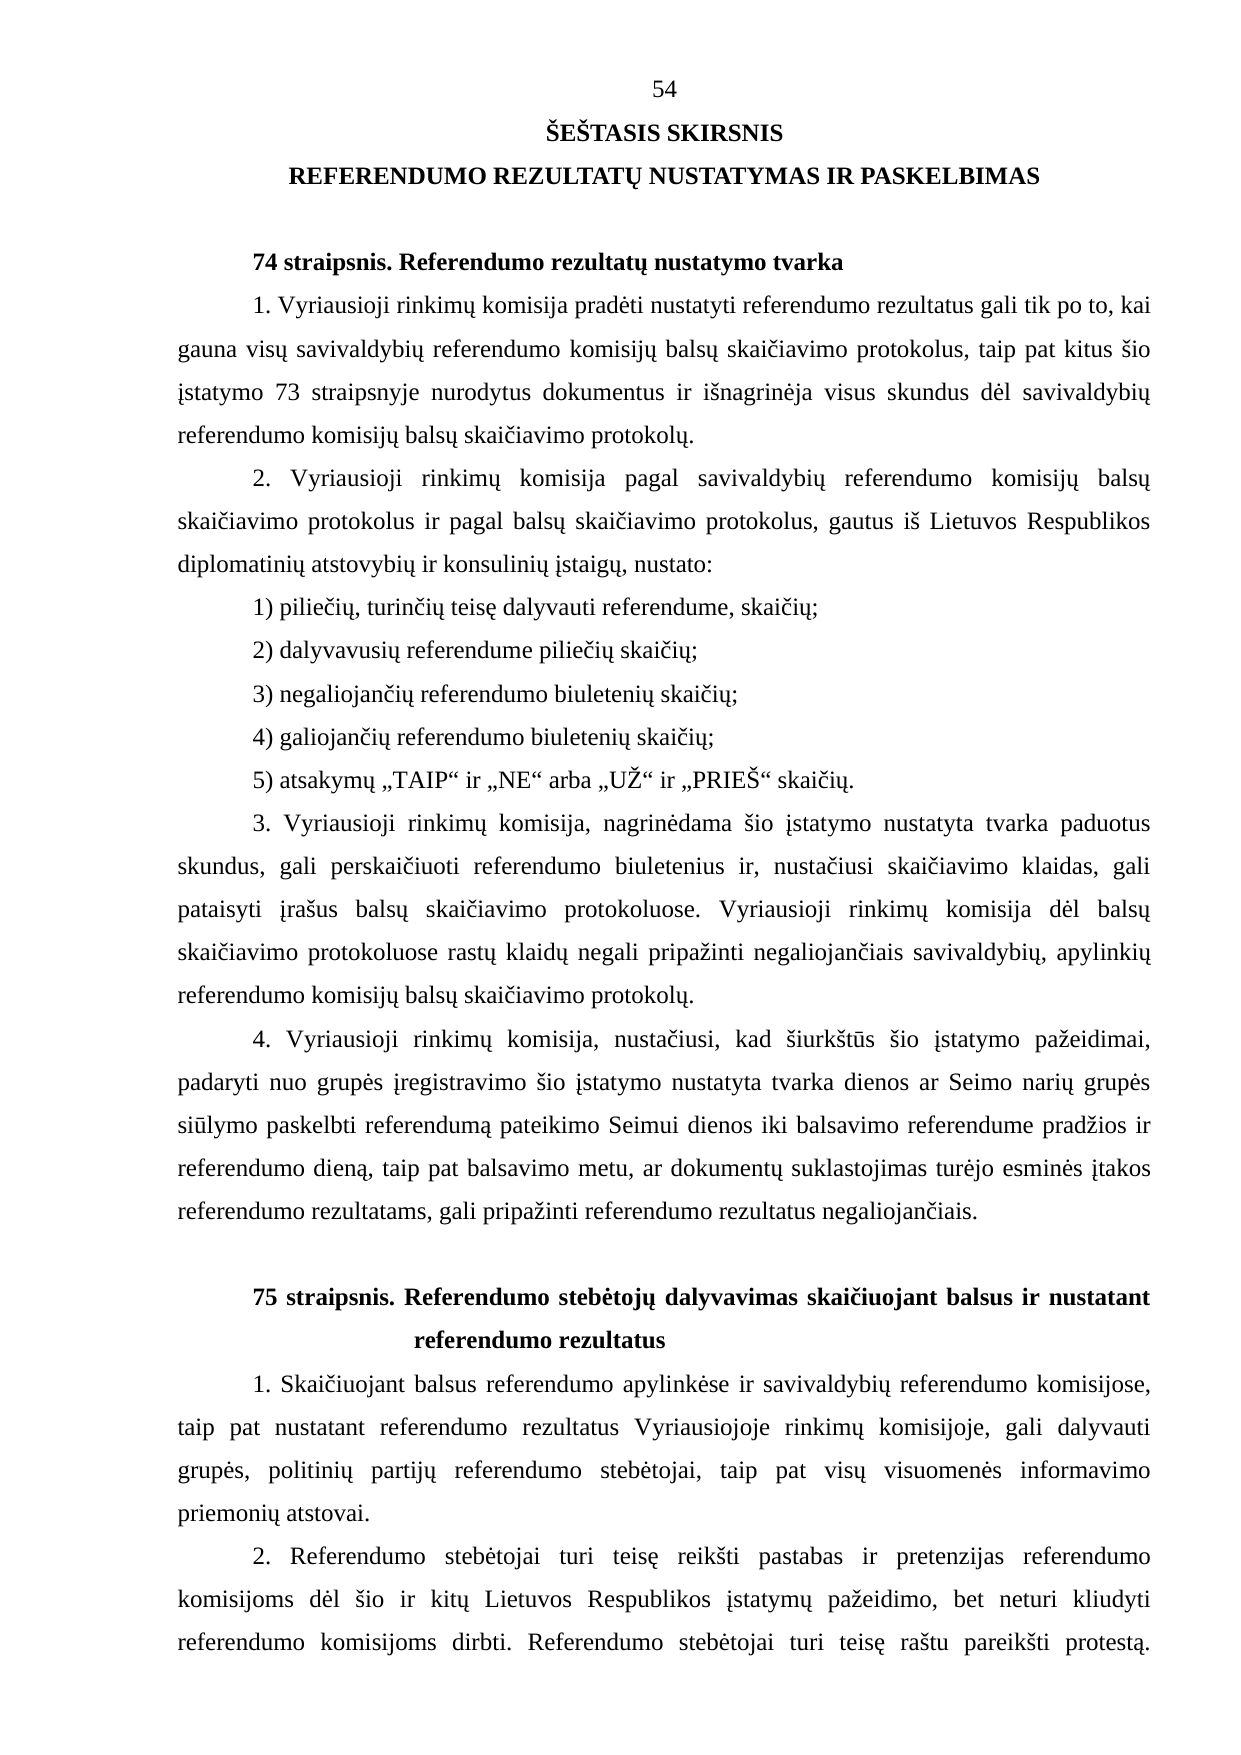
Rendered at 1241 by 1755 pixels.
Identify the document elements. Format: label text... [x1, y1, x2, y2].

text 3) negaliojančių referendumo biuletenių skaičių; [177, 679, 1152, 707]
text 4. Vyriausioji rinkimų komisija, nustačiusi, kad šiurkštūs šio įstatymo pažeidimai, padaryti nuo grupės įregistravimo šio įstatymo nustatyta tvarka dienos ar Seimo narių grupės siūlymo paskelbti referendumą pateikimo Seimui dienos iki balsavimo referendume pradžios ir referendumo dieną, taip pat balsavimo metu, ar dokumentų suklastojimas turėjo esminės įtakos referendumo rezultatams, gali pripažinti referendumo rezultatus negaliojančiais. [177, 1024, 1152, 1225]
text 4) galiojančių referendumo biuletenių skaičių; [177, 722, 1152, 751]
text 74 straipsnis. Referendumo rezultatų nustatymo tvarka [177, 247, 1152, 276]
text 1. Skaičiuojant balsus referendumo apylinkėse ir savivaldybių referendumo komisijose, taip pat nustatant referendumo rezultatus Vyriausiojoje rinkimų komisijoje, gali dalyvauti grupės, politinių partijų referendumo stebėtojai, taip pat visų visuomenės informavimo priemonių atstovai. [177, 1369, 1152, 1527]
text 2. Vyriausioji rinkimų komisija pagal savivaldybių referendumo komisijų balsų skaičiavimo protokolus ir pagal balsų skaičiavimo protokolus, gautus iš Lietuvos Respublikos diplomatinių atstovybių ir konsulinių įstaigų, nustato: [177, 463, 1152, 578]
text 2. Referendumo stebėtojai turi teisę reikšti pastabas ir pretenzijas referendumo komisijoms dėl šio ir kitų Lietuvos Respublikos įstatymų pažeidimo, bet neturi kliudyti referendumo komisijoms dirbti. Referendumo stebėtojai turi teisę raštu pareikšti protestą. [177, 1541, 1152, 1656]
text 3. Vyriausioji rinkimų komisija, nagrinėdama šio įstatymo nustatyta tvarka paduotus skundus, gali perskaičiuoti referendumo biuletenius ir, nustačiusi skaičiavimo klaidas, gali pataisyti įrašus balsų skaičiavimo protokoluose. Vyriausioji rinkimų komisija dėl balsų skaičiavimo protokoluose rastų klaidų negali pripažinti negaliojančiais savivaldybių, apylinkių referendumo komisijų balsų skaičiavimo protokolų. [177, 808, 1152, 1009]
text 1. Vyriausioji rinkimų komisija pradėti nustatyti referendumo rezultatus gali tik po to, kai gauna visų savivaldybių referendumo komisijų balsų skaičiavimo protokolus, taip pat kitus šio įstatymo 73 straipsnyje nurodytus dokumentus ir išnagrinėja visus skundus dėl savivaldybių referendumo komisijų balsų skaičiavimo protokolų. [177, 291, 1152, 449]
text 2) dalyvavusių referendume piliečių skaičių; [177, 636, 1152, 664]
text 1) piliečių, turinčių teisę dalyvauti referendume, skaičių; [177, 592, 1152, 621]
text ŠEŠTASIS SKIRSNIS [177, 118, 1152, 147]
text 75 straipsnis. Referendumo stebėtojų dalyvavimas skaičiuojant balsus ir nustatant referendumo rezultatus [252, 1282, 1152, 1354]
text 5) atsakymų „TAIP“ ir „NE“ arba „UŽ“ ir „PRIEŠ“ skaičių. [177, 765, 1152, 794]
text REFERENDUMO REZULTATŲ NUSTATYMAS IR PASKELBIMAS [177, 161, 1152, 190]
